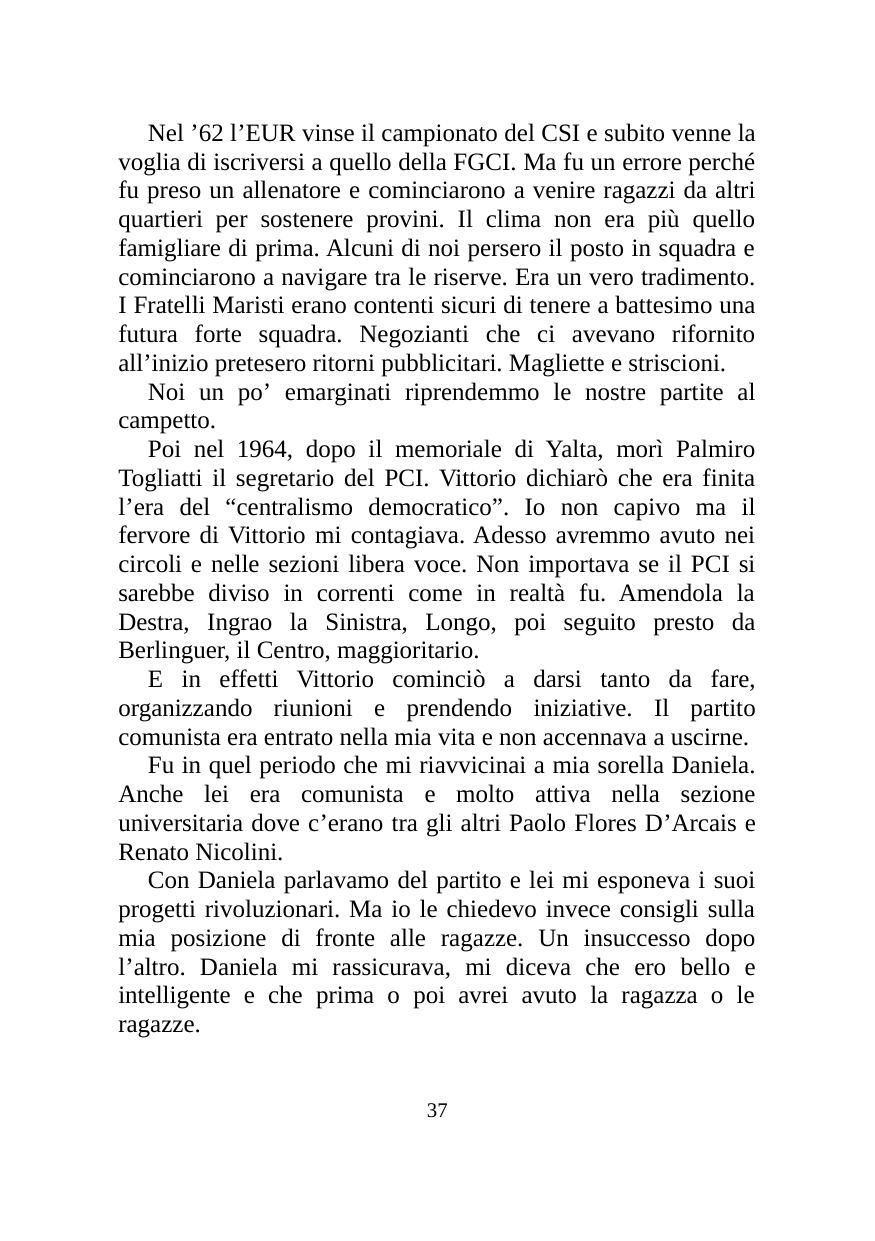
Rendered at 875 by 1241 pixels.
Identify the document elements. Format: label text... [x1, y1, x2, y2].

text Nel ’62 l’EUR vinse il campionato del CSI e subito venne la voglia di iscriversi a quello della FGCI. Ma fu un errore perché fu preso un allenatore e cominciarono a venire ragazzi da altri quartieri per sostenere provini. Il clima non era più quello famigliare di prima. Alcuni di noi persero il posto in squadra e cominciarono a navigare tra le riserve. Era un vero tradimento. I Fratelli Maristi erano contenti sicuri di tenere a battesimo una futura forte squadra. Negozianti che ci avevano rifornito all’inizio pretesero ritorni pubblicitari. Magliette e striscioni. [118, 118, 756, 377]
text Fu in quel periodo che mi riavvicinai a mia sorella Daniela. Anche lei era comunista e molto attiva nella sezione universitaria dove c’erano tra gli altri Paolo Flores D’Arcais e Renato Nicolini. [118, 751, 756, 866]
text Noi un po’ emarginati riprendemmo le nostre partite al campetto. [118, 377, 756, 434]
text E in effetti Vittorio cominciò a darsi tanto da fare, organizzando riunioni e prendendo iniziative. Il partito comunista era entrato nella mia vita e non accennava a uscirne. [118, 664, 756, 751]
text Con Daniela parlavamo del partito e lei mi esponeva i suoi progetti rivoluzionari. Ma io le chiedevo invece consigli sulla mia posizione di fronte alle ragazze. Un insuccesso dopo l’altro. Daniela mi rassicurava, mi diceva che ero bello e intelligente e che prima o poi avrei avuto la ragazza o le ragazze. [118, 866, 756, 1038]
text Poi nel 1964, dopo il memoriale di Yalta, morì Palmiro Togliatti il segretario del PCI. Vittorio dichiarò che era finita l’era del “centralismo democratico”. Io non capivo ma il fervore di Vittorio mi contagiava. Adesso avremmo avuto nei circoli e nelle sezioni libera voce. Non importava se il PCI si sarebbe diviso in correnti come in realtà fu. Amendola la Destra, Ingrao la Sinistra, Longo, poi seguito presto da Berlinguer, il Centro, maggioritario. [118, 434, 756, 664]
